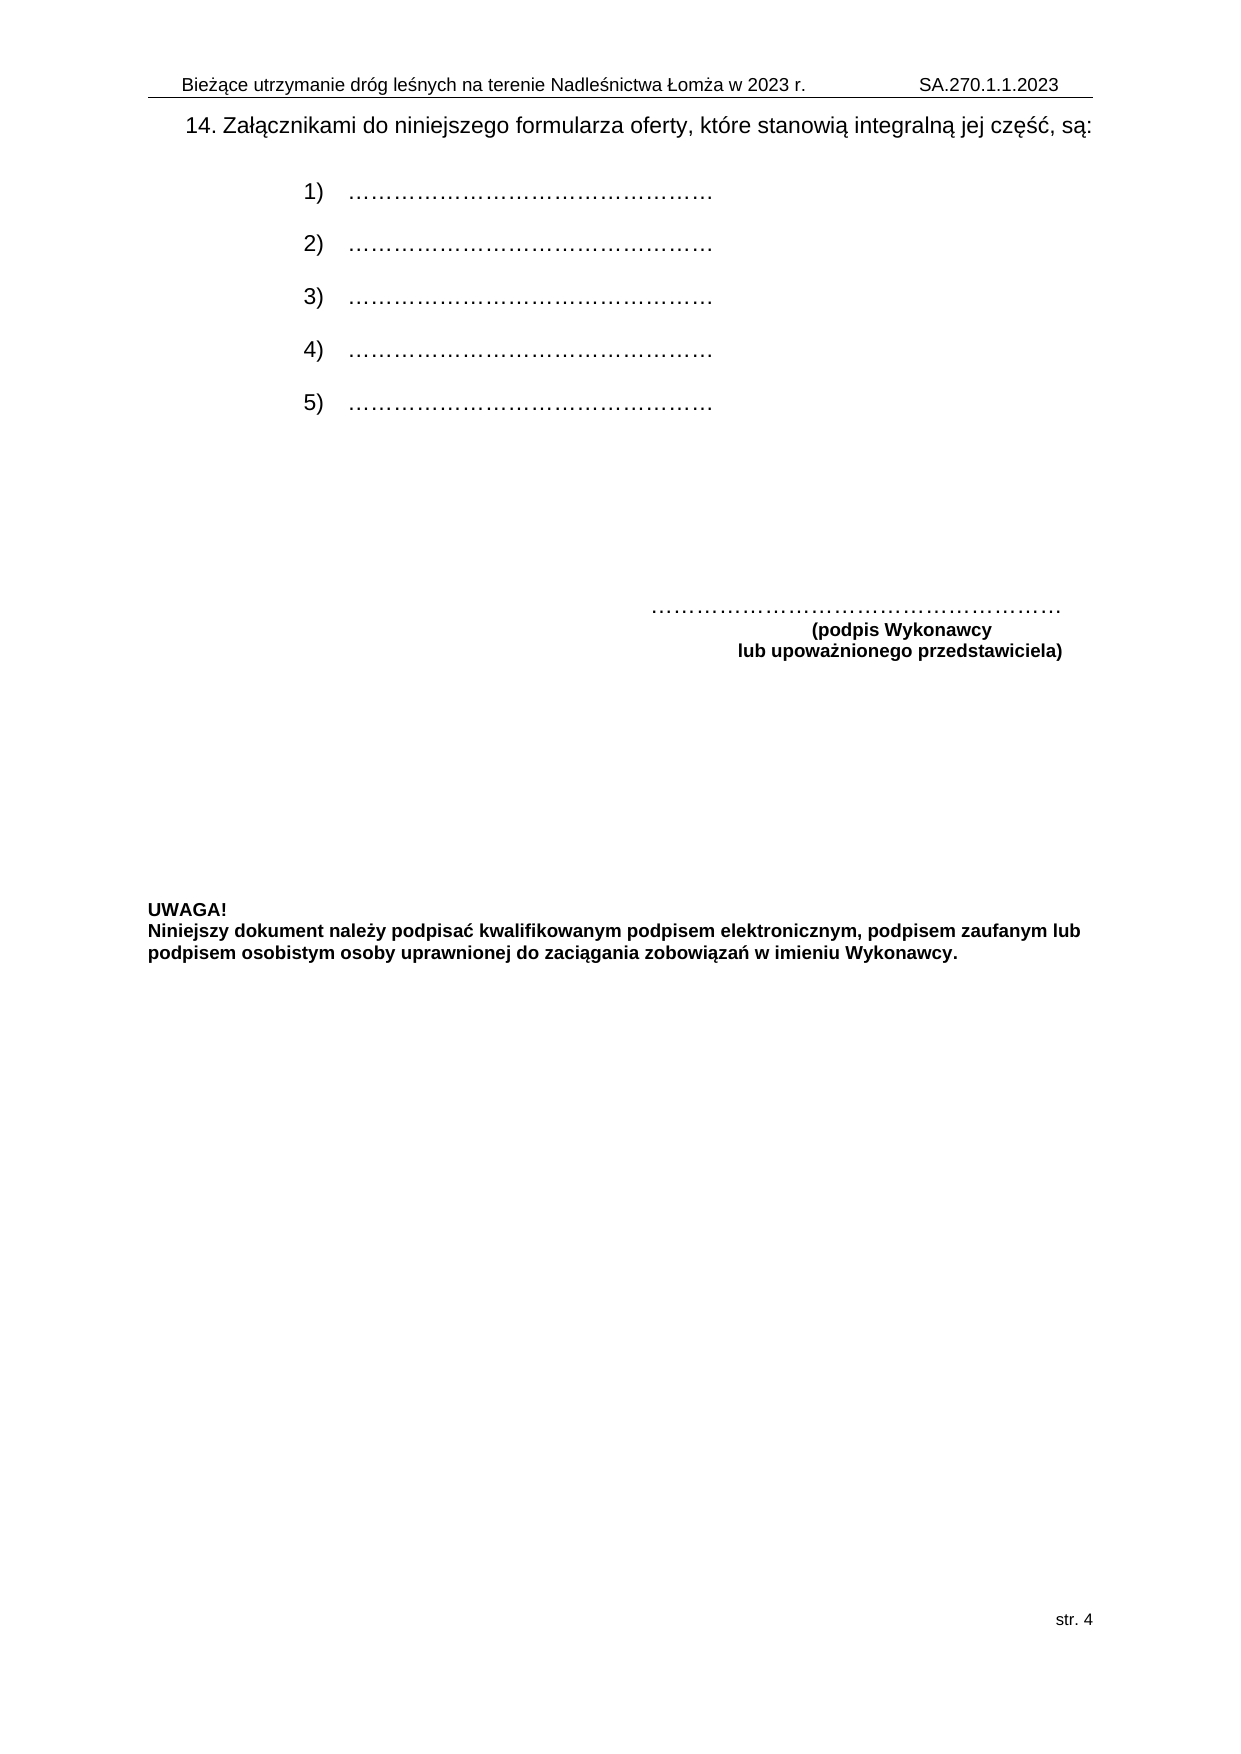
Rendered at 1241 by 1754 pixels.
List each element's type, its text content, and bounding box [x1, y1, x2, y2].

text UWAGA! [148, 899, 1093, 920]
text (podpis Wykonawcy lub upoważnionego przedstawiciela) [738, 618, 1093, 662]
list Załącznikami do niniejszego formularza oferty, które stanowią integralną jej część, są: [185, 112, 1093, 139]
list ………………………………………… [303, 283, 1093, 309]
text ……………………………………………… [650, 539, 1093, 618]
list ………………………………………… [303, 230, 1093, 257]
list ………………………………………… [303, 178, 1093, 204]
list ………………………………………… [303, 336, 1093, 362]
list ………………………………………… [303, 388, 1093, 415]
text Niniejszy dokument należy podpisać kwalifikowanym podpisem elektronicznym, podpisem zaufanym lub podpisem osobistym osoby uprawnionej do zaciągania zobowiązań w imieniu Wykonawcy. [148, 920, 1093, 963]
